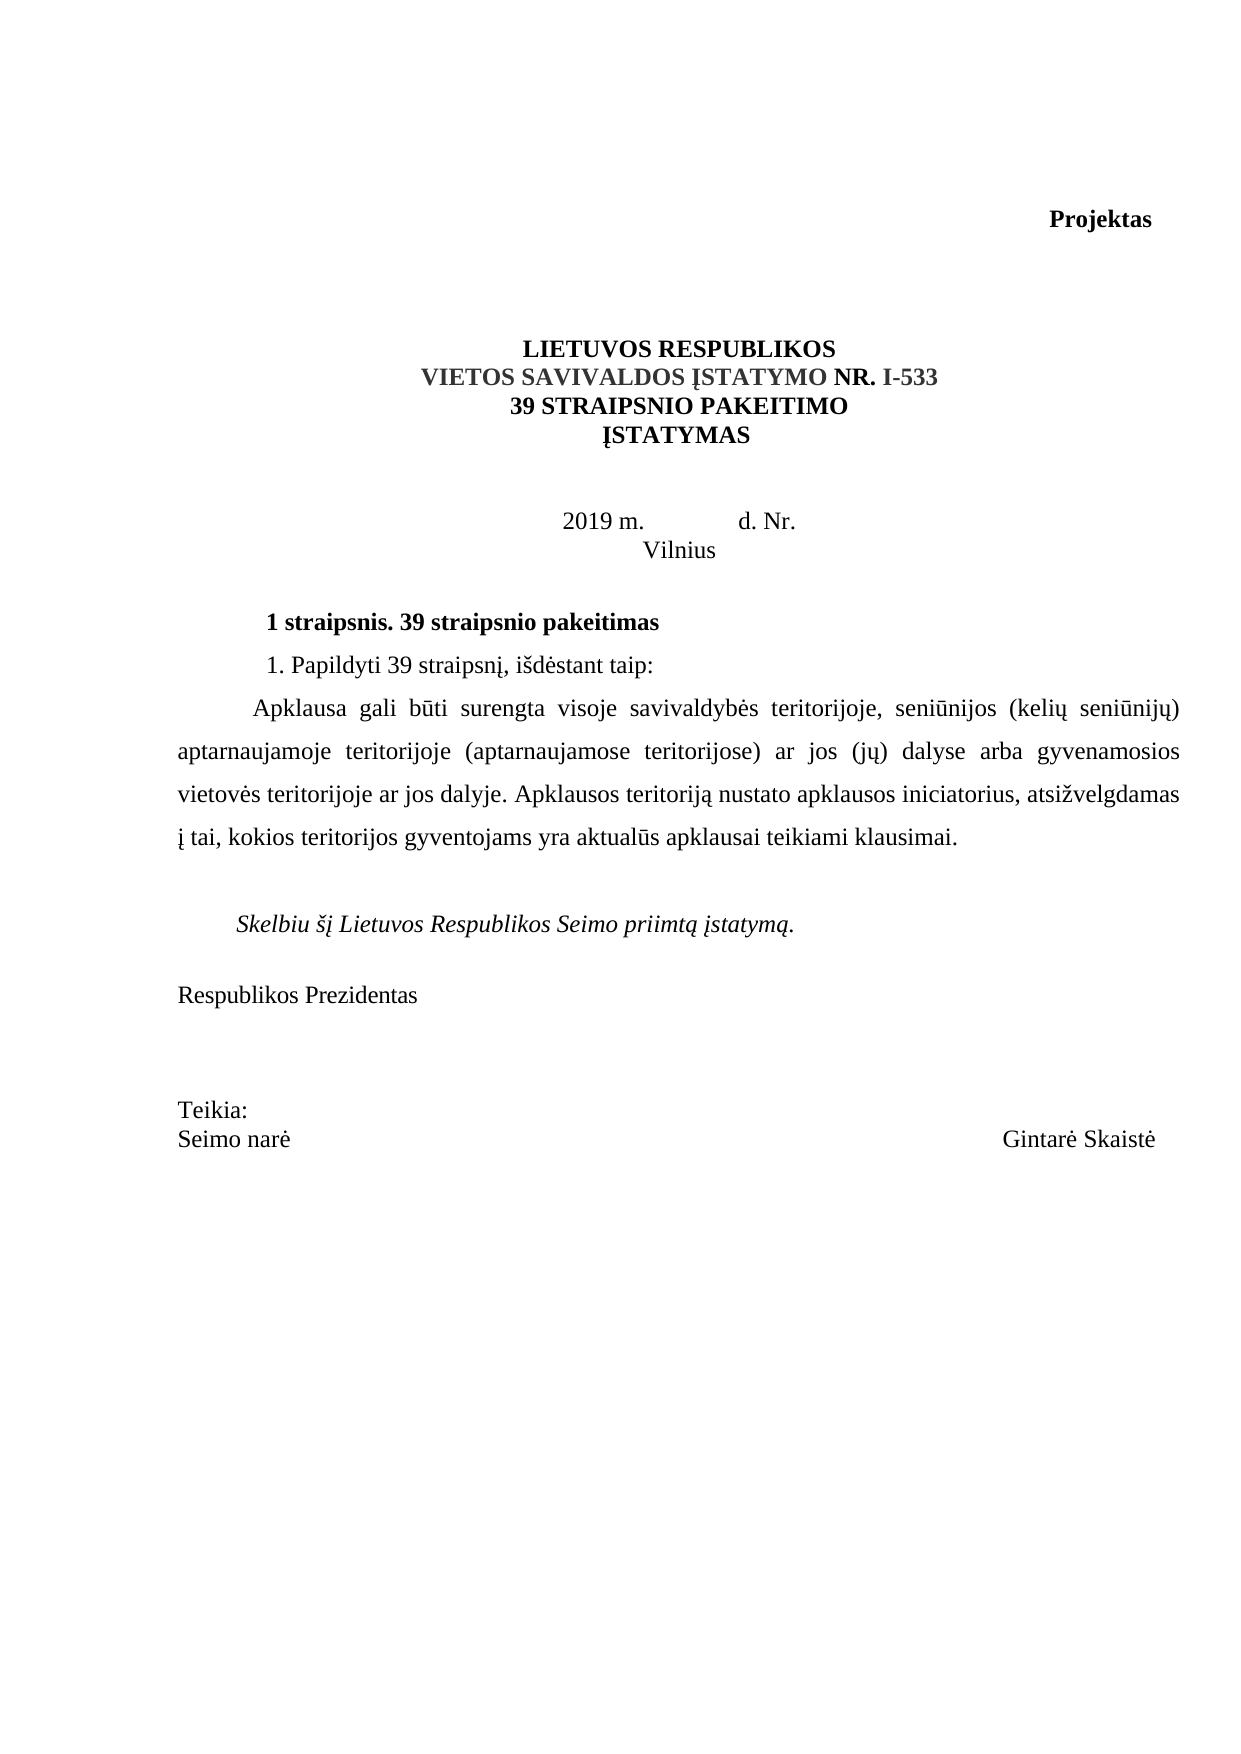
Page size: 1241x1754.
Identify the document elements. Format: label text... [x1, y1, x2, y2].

text LIETUVOS RESPUBLIKOS VIETOS SAVIVALDOS ĮSTATYMO NR. I-533 [177, 334, 1181, 391]
text Vilnius [177, 535, 1181, 564]
text Apklausa gali būti surengta visoje savivaldybės teritorijoje, seniūnijos (kelių seniūnijų) aptarnaujamoje teritorijoje (aptarnaujamose teritorijose) ar jos (jų) dalyse arba gyvenamosios vietovės teritorijoje ar jos dalyje. Apklausos teritoriją nustato apklausos iniciatorius, atsižvelgdamas į tai, kokios teritorijos gyventojams yra aktualūs apklausai teikiami klausimai. [177, 693, 1181, 851]
text 1 straipsnis. 39 straipsnio pakeitimas [266, 607, 1181, 636]
text 1. Papildyti 39 straipsnį, išdėstant taip: [177, 650, 1181, 679]
text 39 STRAIPSNIO PAKEITIMO [177, 391, 1181, 420]
text Teikia: [177, 1096, 1181, 1124]
text 2019 m. d. Nr. [177, 506, 1181, 535]
text Skelbiu šį Lietuvos Respublikos Seimo priimtą įstatymą. [177, 909, 1181, 937]
text Respublikos Prezidentas [177, 981, 1181, 1009]
text Projektas [852, 204, 1152, 233]
text ĮSTATYMAS [177, 420, 1181, 449]
text Seimo narė Gintarė Skaistė [177, 1124, 1181, 1153]
